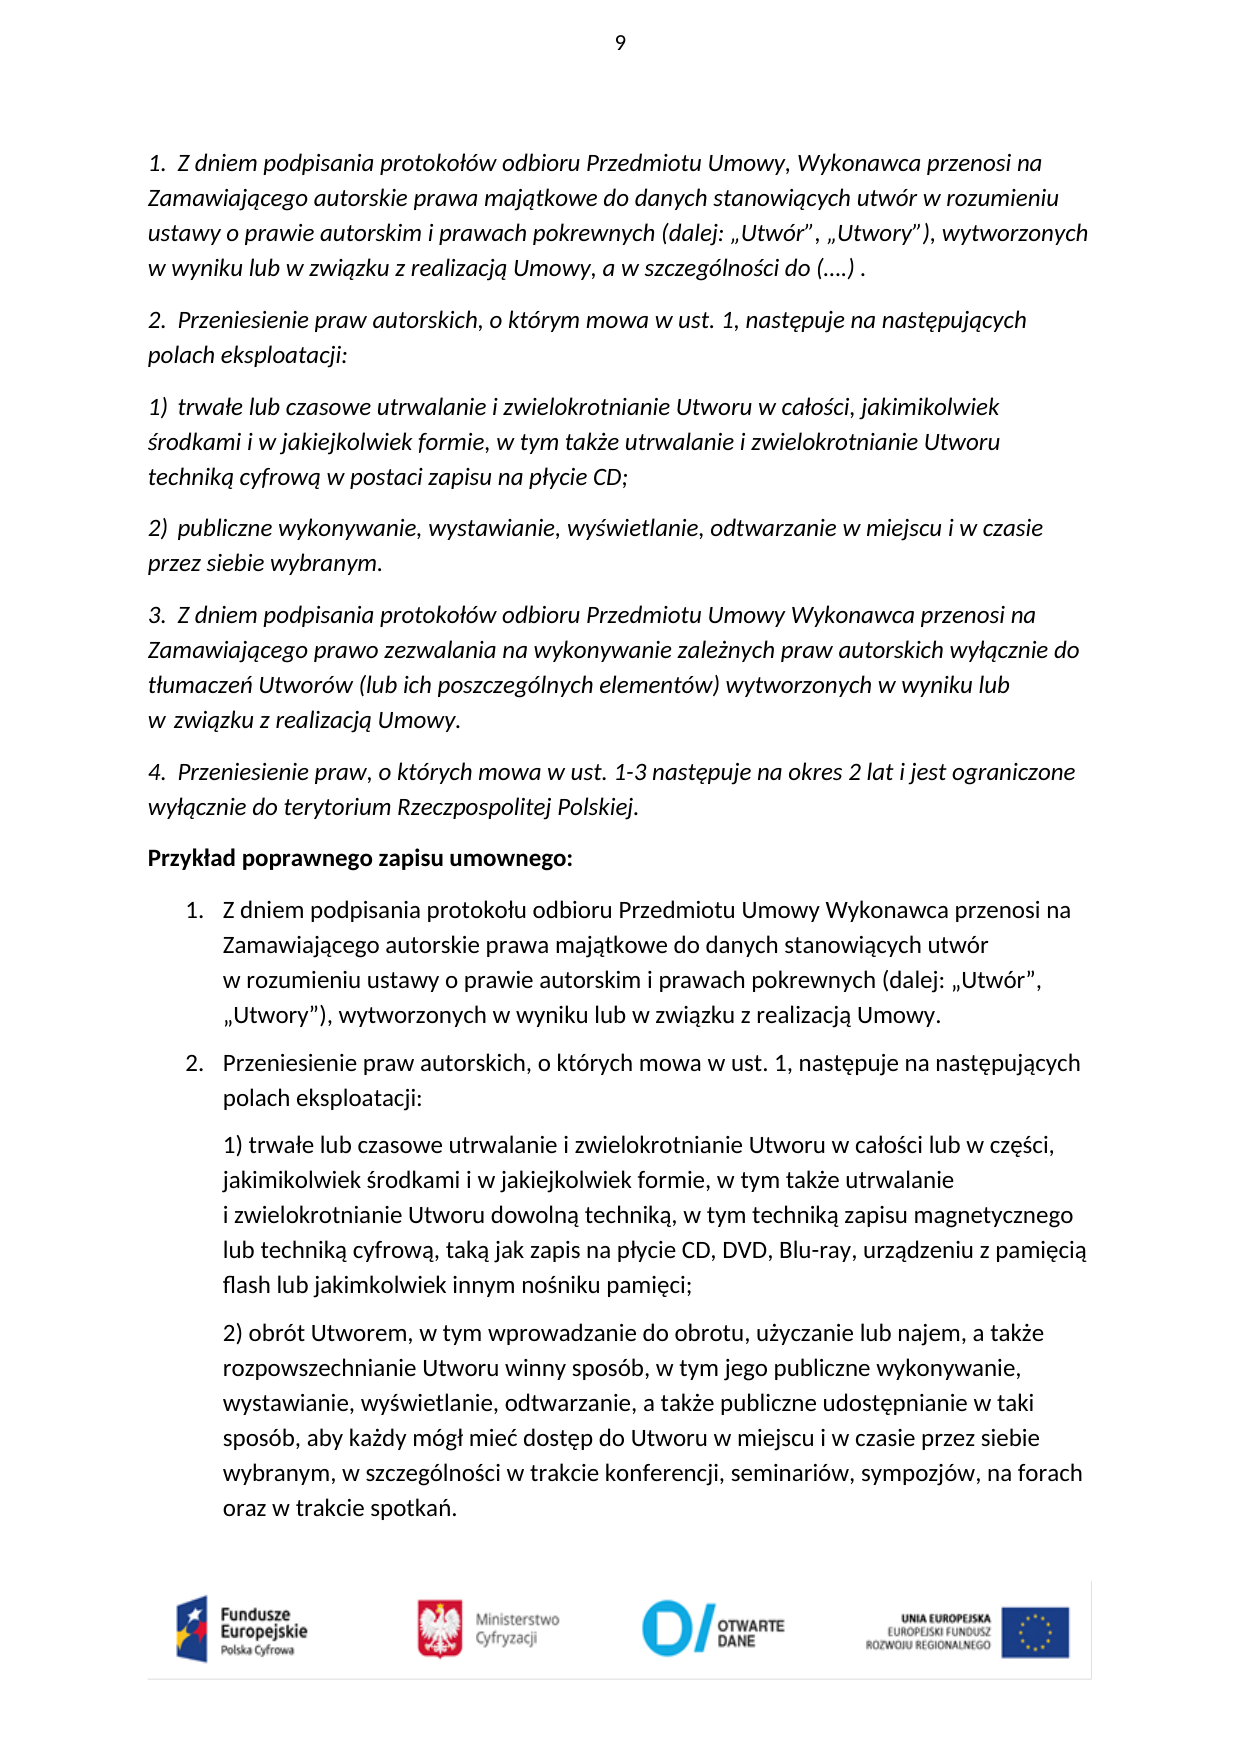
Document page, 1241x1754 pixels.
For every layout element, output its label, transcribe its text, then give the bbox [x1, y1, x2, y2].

list 2) obrót Utworem, w tym wprowadzanie do obrotu, użyczanie lub najem, a także rozpowszechnianie Utworu winny sposób, w tym jego publiczne wykonywanie, wystawianie, wyświetlanie, odtwarzanie, a także publiczne udostępnianie w taki sposób, aby każdy mógł mieć dostęp do Utworu w miejscu i w czasie przez siebie wybranym, w szczególności w trakcie konferencji, seminariów, sympozjów, na forach oraz w trakcie spotkań. [223, 1317, 1093, 1522]
text 2. Przeniesienie praw autorskich, o którym mowa w ust. 1, następuje na następujących polach eksploatacji: [148, 304, 1093, 370]
text 2) publiczne wykonywanie, wystawianie, wyświetlanie, odtwarzanie w miejscu i w czasie przez siebie wybranym. [148, 513, 1093, 578]
list 1) trwałe lub czasowe utrwalanie i zwielokrotnianie Utworu w całości lub w części, jakimikolwiek środkami i w jakiejkolwiek formie, w tym także utrwalanie i zwielokrotnianie Utworu dowolną techniką, w tym techniką zapisu magnetycznego lub techniką cyfrową, taką jak zapis na płycie CD, DVD, Blu-ray, urządzeniu z pamięcią flash lub jakimkolwiek innym nośniku pamięci; [223, 1129, 1093, 1300]
list Z dniem podpisania protokołu odbioru Przedmiotu Umowy Wykonawca przenosi na Zamawiającego autorskie prawa majątkowe do danych stanowiących utwór w rozumieniu ustawy o prawie autorskim i prawach pokrewnych (dalej: „Utwór”, „Utwory”), wytworzonych w wyniku lub w związku z realizacją Umowy. [185, 894, 1093, 1030]
text 3. Z dniem podpisania protokołów odbioru Przedmiotu Umowy Wykonawca przenosi na Zamawiającego prawo zezwalania na wykonywanie zależnych praw autorskich wyłącznie do tłumaczeń Utworów (lub ich poszczególnych elementów) wytworzonych w wyniku lub w związku z realizacją Umowy. [148, 599, 1093, 735]
text Przykład poprawnego zapisu umownego: [148, 843, 1093, 873]
text 1) trwałe lub czasowe utrwalanie i zwielokrotnianie Utworu w całości, jakimikolwiek środkami i w jakiejkolwiek formie, w tym także utrwalanie i zwielokrotnianie Utworu techniką cyfrową w postaci zapisu na płycie CD; [148, 391, 1093, 491]
picture [147, 1581, 1093, 1681]
text 1. Z dniem podpisania protokołów odbioru Przedmiotu Umowy, Wykonawca przenosi na Zamawiającego autorskie prawa majątkowe do danych stanowiących utwór w rozumieniu ustawy o prawie autorskim i prawach pokrewnych (dalej: „Utwór”, „Utwory”), wytworzonych w wyniku lub w związku z realizacją Umowy, a w szczególności do (….) . [148, 148, 1093, 283]
text 4. Przeniesienie praw, o których mowa w ust. 1-3 następuje na okres 2 lat i jest ograniczone wyłącznie do terytorium Rzeczpospolitej Polskiej. [148, 756, 1093, 821]
list Przeniesienie praw autorskich, o których mowa w ust. 1, następuje na następujących polach eksploatacji: [185, 1047, 1093, 1112]
